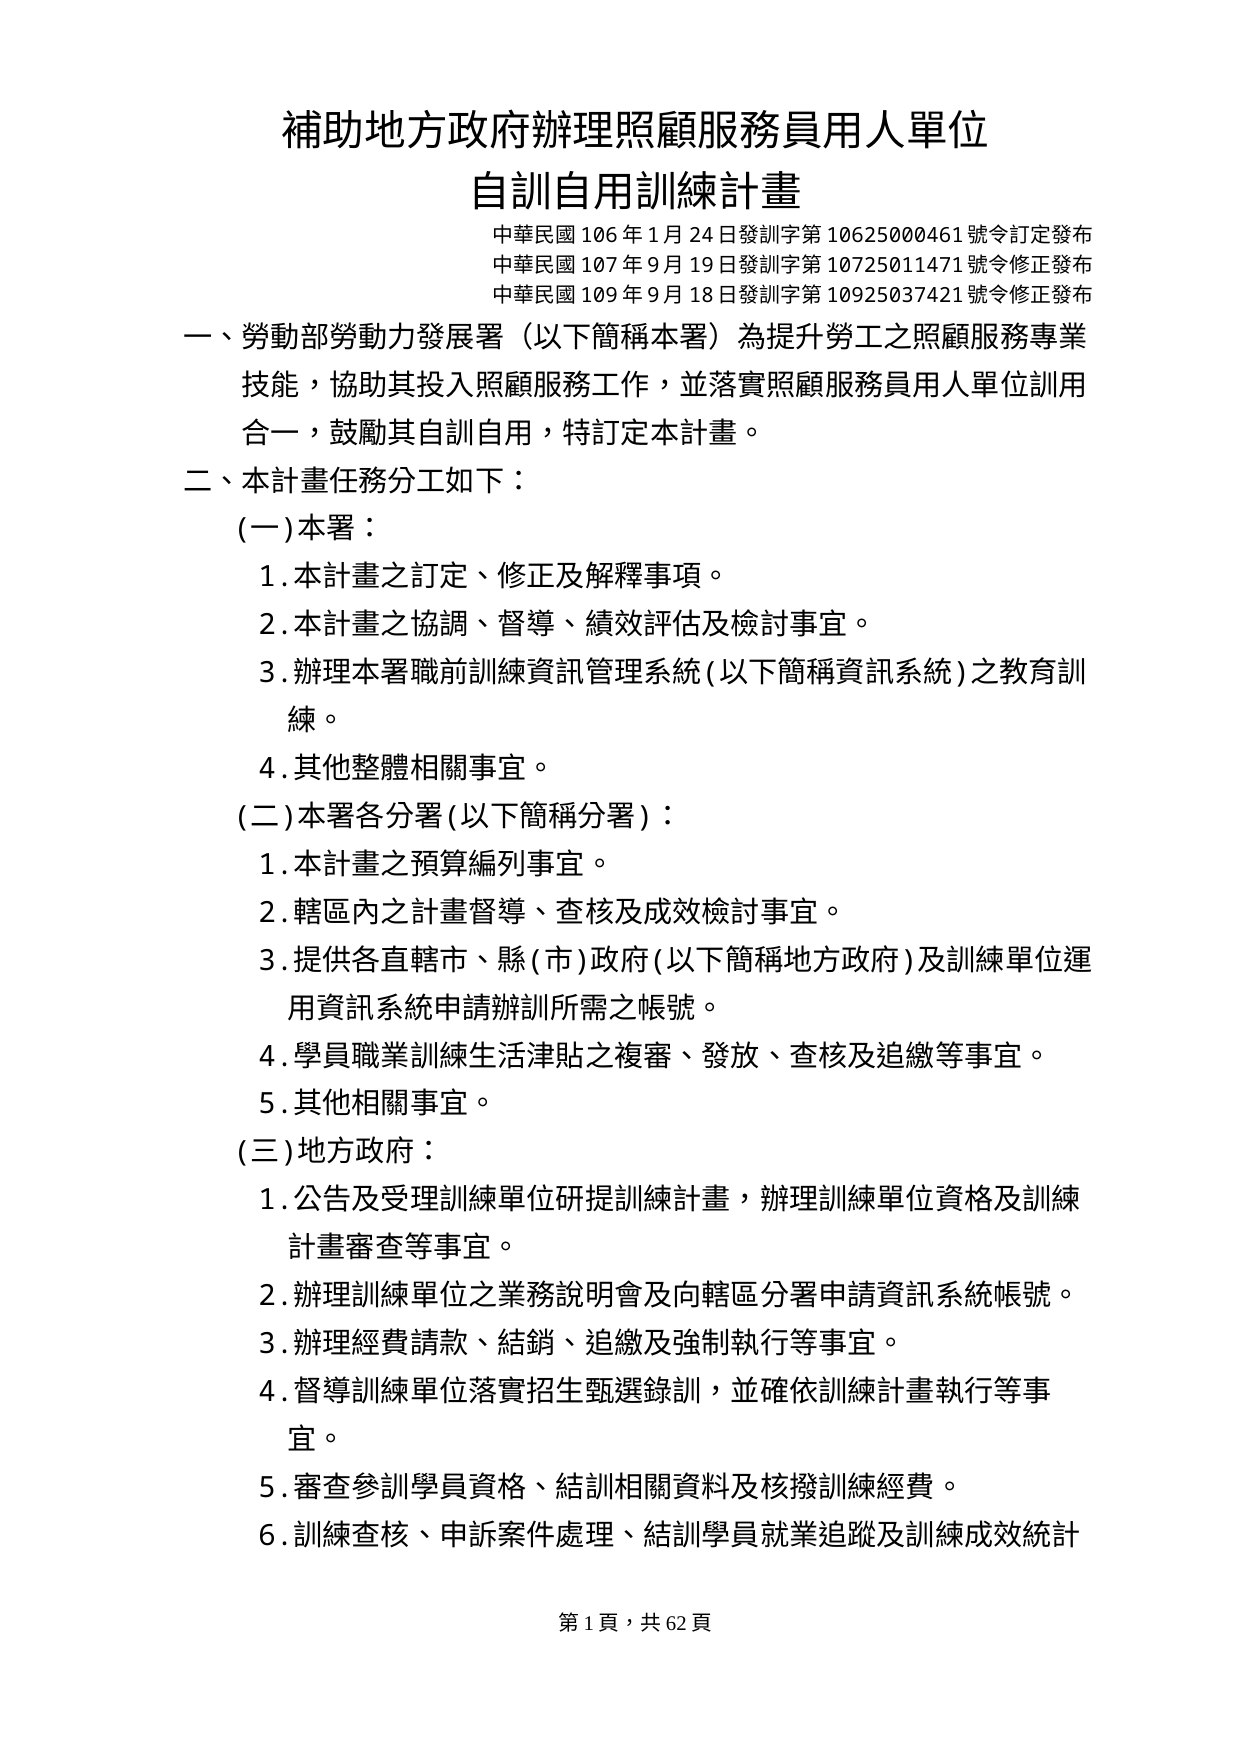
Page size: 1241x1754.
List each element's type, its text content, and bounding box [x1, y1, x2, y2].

text 中華民國109年9月18日發訓字第10925037421號令修正發布 [177, 279, 1092, 309]
text 中華民國107年9月19日發訓字第10725011471號令修正發布 [177, 248, 1092, 279]
table_cell 二、本計畫任務分工如下： (一)本署： 1.本計畫之訂定、修正及解釋事項。 2.本計畫之協調、督導、績效評估及檢討事宜。 3.辦理本署職前訓練資訊管理系統(以下簡稱資訊系統)之教育訓練。 4.其他整體相關事宜。 (二)本署各分署(以下簡稱分署)： 1.本計畫之預算編列事宜。 2.轄區內之計畫督導、查核及成效檢討事宜。 3.提供各直轄市、縣(市)政府(以下簡稱地方政府)及訓練單位運用資訊系統申請辦訓所需之帳號。 4.學員職業訓練生活津貼之複審、發放、查核及追繳等事宜。 5.其他相關事宜。 (三)地方政府： 1.公告及受理訓練單位研提訓練計畫，辦理訓練單位資格及訓練計畫審查等事宜。 2.辦理訓練單位之業務說明會及向轄區分署申請資訊系統帳號。 3.辦理經費請款、結銷、追繳及強制執行等事宜。 4.督導訓練單位落實招生甄選錄訓，並確依訓練計畫執行等事宜。 5.審查參訓學員資格、結訓相關資料及核撥訓練經費。 6.訓練查核、申訴案件處理、結訓學員就業追蹤及訓練成效統計 [180, 453, 1096, 1555]
text 自訓自用訓練計畫 [177, 158, 1092, 218]
text 中華民國106年1月24日發訓字第10625000461號令訂定發布 [177, 218, 1092, 248]
text 補助地方政府辦理照顧服務員用人單位 [177, 97, 1092, 158]
table_header 一、勞動部勞動力發展署（以下簡稱本署）為提升勞工之照顧服務專業技能，協助其投入照顧服務工作，並落實照顧服務員用人單位訓用合一，鼓勵其自訓自用，特訂定本計畫。 [180, 309, 1096, 453]
